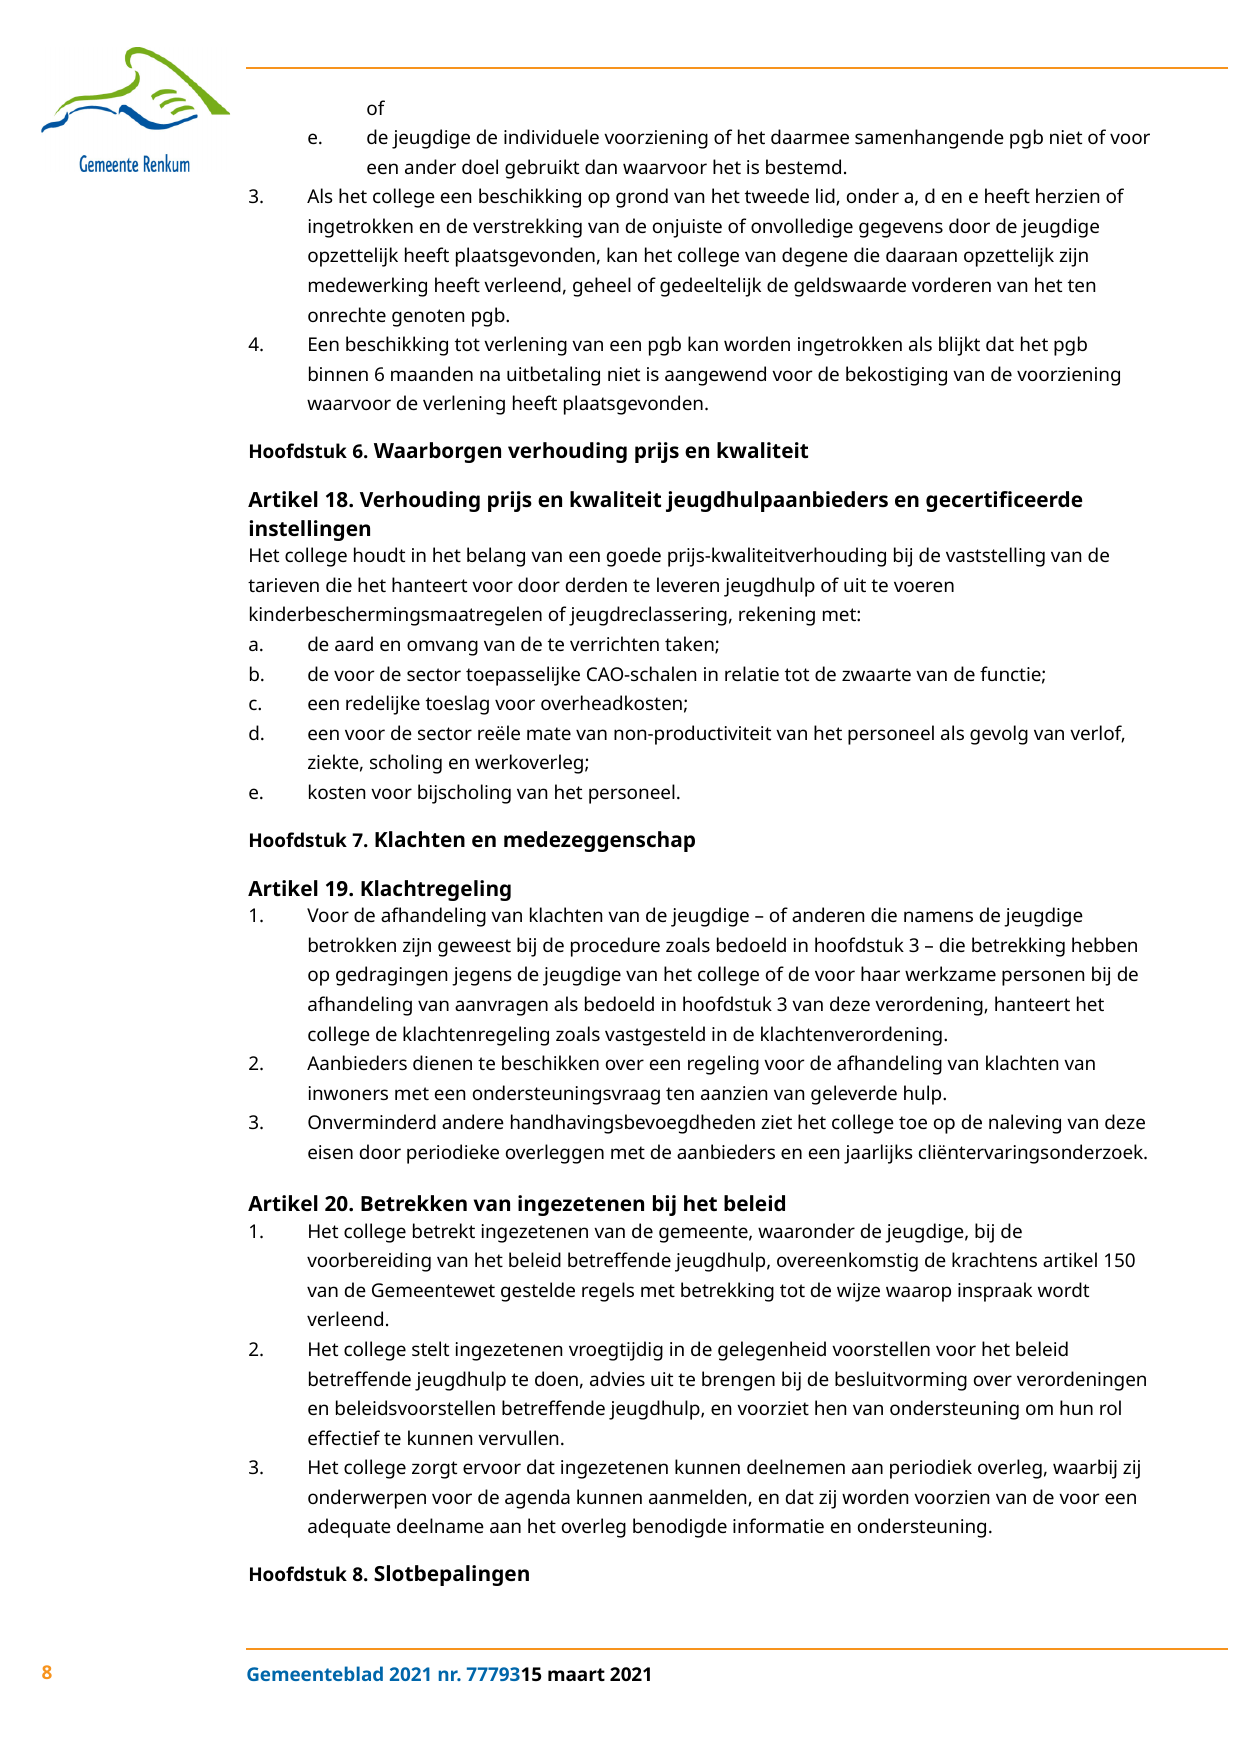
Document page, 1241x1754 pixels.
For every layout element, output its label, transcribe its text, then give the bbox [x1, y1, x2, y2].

list een redelijke toeslag voor overheadkosten; [248, 690, 1152, 716]
list de voor de sector toepasselijke CAO-schalen in relatie tot de zwaarte van de functie; [248, 661, 1152, 686]
picture [41, 47, 231, 172]
list kosten voor bijscholing van het personeel. [248, 779, 1152, 805]
list een voor de sector reële mate van non-productiviteit van het personeel als gevolg van verlof, ziekte, scholing en werkoverleg; [248, 720, 1152, 775]
list Als het college een beschikking op grond van het tweede lid, onder a, d en e heeft herzien of ingetrokken en de verstrekking van de onjuiste of onvolledige gegevens door de jeugdige opzettelijk heeft plaatsgevonden, kan het college van degene die daaraan opzettelijk zijn medewerking heeft verleend, geheel of gedeeltelijk de geldswaarde vorderen van het ten onrechte genoten pgb. [248, 183, 1152, 328]
list Voor de afhandeling van klachten van de jeugdige – of anderen die namens de jeugdige betrokken zijn geweest bij de procedure zoals bedoeld in hoofdstuk 3 – die betrekking hebben op gedragingen jegens de jeugdige van het college of de voor haar werkzame personen bij de afhandeling van aanvragen als bedoeld in hoofdstuk 3 van deze verordening, hanteert het college de klachtenregeling zoals vastgesteld in de klachtenverordening. [248, 902, 1152, 1046]
text Artikel 20. Betrekken van ingezetenen bij het beleid [248, 1189, 1152, 1218]
list Een beschikking tot verlening van een pgb kan worden ingetrokken als blijkt dat het pgb binnen 6 maanden na uitbetaling niet is aangewend voor de bekostiging van de voorziening waarvoor de verlening heeft plaatsgevonden. [248, 331, 1152, 416]
list Onverminderd andere handhavingsbevoegdheden ziet het college toe op de naleving van deze eisen door periodieke overleggen met de aanbieders en een jaarlijks cliëntervaringsonderzoek. [248, 1109, 1152, 1165]
list de jeugdige niet voldoet aan de voorwaarden van de individuele voorziening of het pgb, of [307, 95, 1152, 121]
list de aard en omvang van de te verrichten taken; [248, 631, 1152, 657]
text Hoofdstuk 7. Klachten en medezeggenschap [248, 825, 1152, 853]
text Artikel 19. Klachtregeling [248, 874, 1152, 902]
list Het college zorgt ervoor dat ingezetenen kunnen deelnemen aan periodiek overleg, waarbij zij onderwerpen voor de agenda kunnen aanmelden, en dat zij worden voorzien van de voor een adequate deelname aan het overleg benodigde informatie en ondersteuning. [248, 1454, 1152, 1539]
text Hoofdstuk 8. Slotbepalingen [248, 1559, 1152, 1588]
text Hoofdstuk 6. Waarborgen verhouding prijs en kwaliteit [248, 436, 1152, 465]
list de jeugdige de individuele voorziening of het daarmee samenhangende pgb niet of voor een ander doel gebruikt dan waarvoor het is bestemd. [307, 124, 1152, 180]
list Het college betrekt ingezetenen van de gemeente, waaronder de jeugdige, bij de voorbereiding van het beleid betreffende jeugdhulp, overeenkomstig de krachtens artikel 150 van de Gemeentewet gestelde regels met betrekking tot de wijze waarop inspraak wordt verleend. [248, 1218, 1152, 1332]
text Het college houdt in het belang van een goede prijs-kwaliteitverhouding bij de vaststelling van de tarieven die het hanteert voor door derden te leveren jeugdhulp of uit te voeren kinderbeschermingsmaatregelen of jeugdreclassering, rekening met: [248, 542, 1152, 627]
text Artikel 18. Verhouding prijs en kwaliteit jeugdhulpaanbieders en gecertificeerde instellingen [248, 486, 1152, 542]
list Het college stelt ingezetenen vroegtijdig in de gelegenheid voorstellen voor het beleid betreffende jeugdhulp te doen, advies uit te brengen bij de besluitvorming over verordeningen en beleidsvoorstellen betreffende jeugdhulp, en voorziet hen van ondersteuning om hun rol effectief te kunnen vervullen. [248, 1336, 1152, 1451]
list Aanbieders dienen te beschikken over een regeling voor de afhandeling van klachten van inwoners met een ondersteuningsvraag ten aanzien van geleverde hulp. [248, 1050, 1152, 1106]
